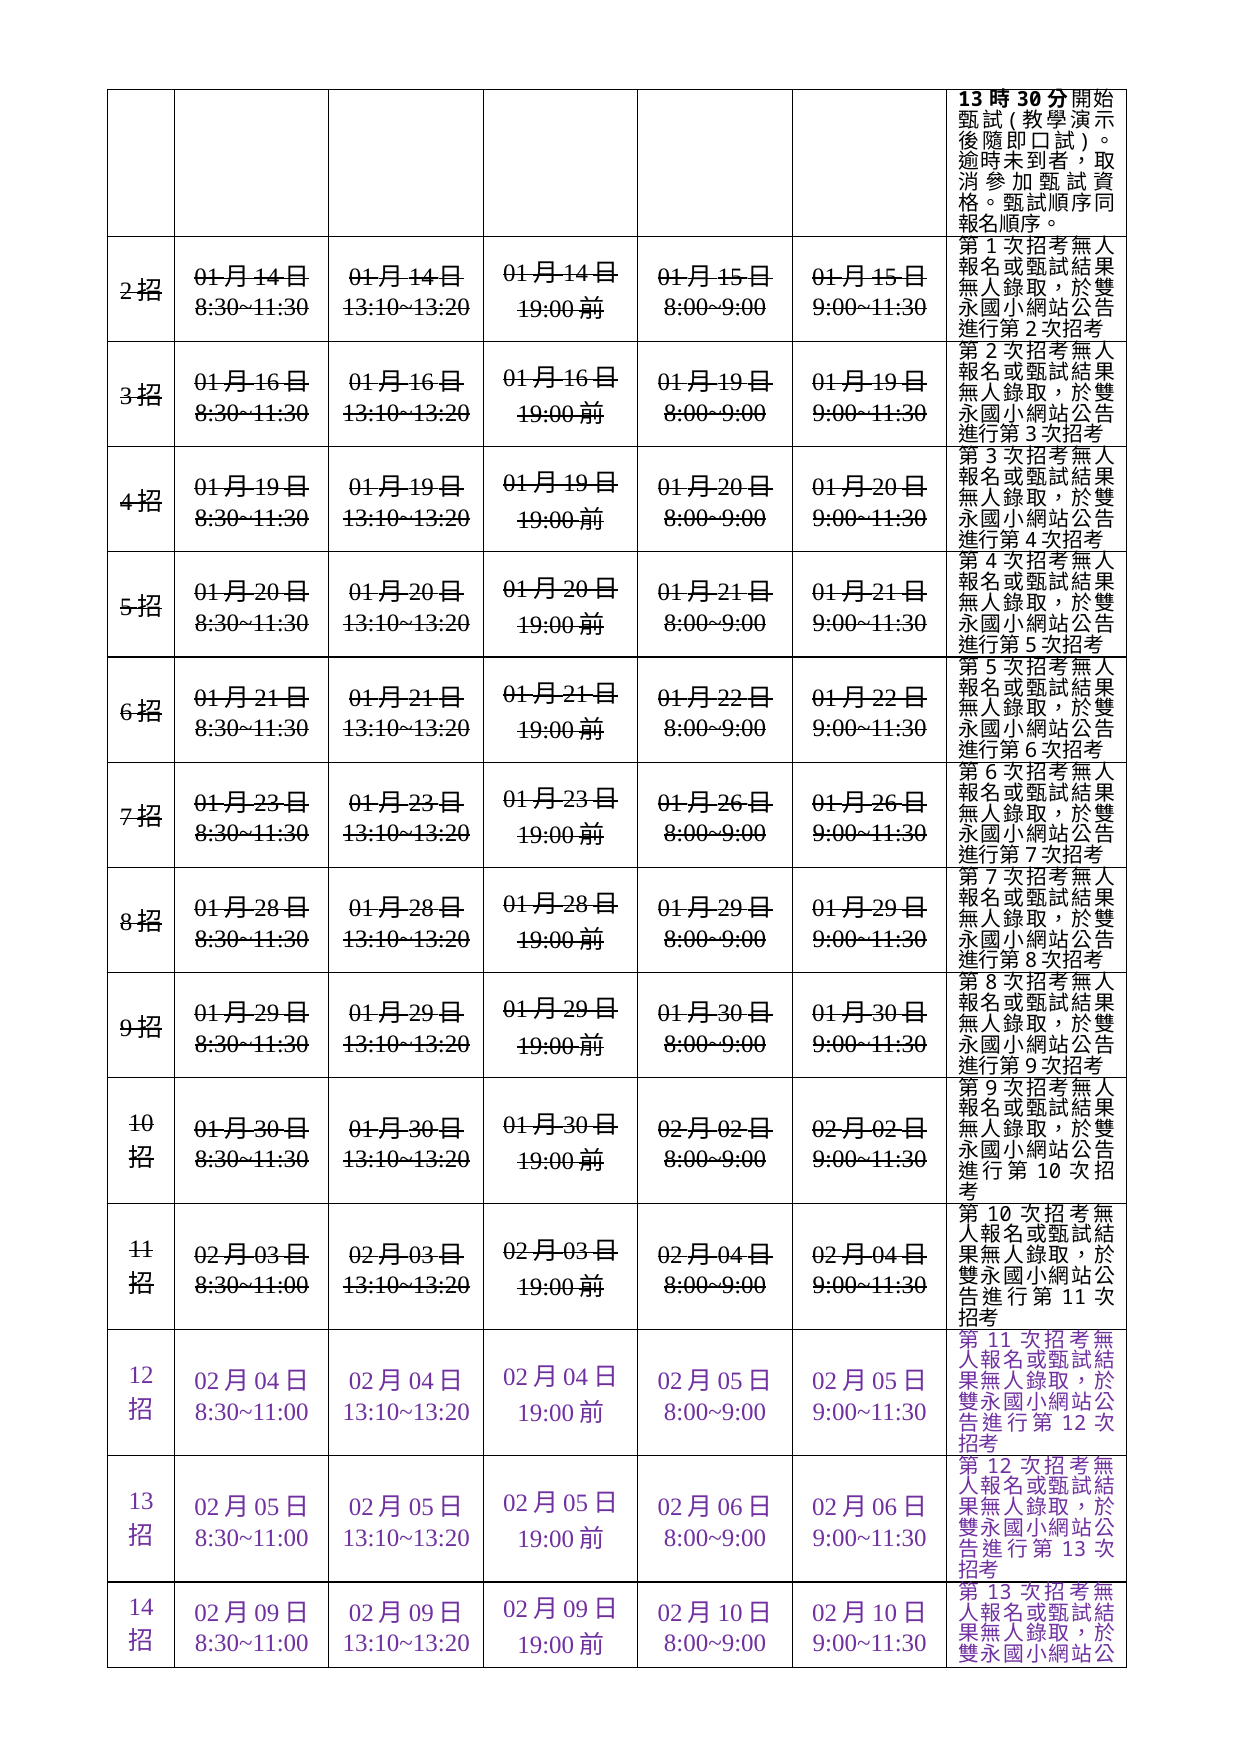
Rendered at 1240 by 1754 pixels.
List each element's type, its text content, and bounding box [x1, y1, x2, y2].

table_cell 01月15日 9:00~11:30 [793, 237, 946, 341]
table_cell 01月19日 9:00~11:30 [793, 342, 946, 446]
table_cell 01月21日 13:10~13:20 [329, 658, 483, 762]
table_cell 02月05日 8:00~9:00 [638, 1330, 792, 1455]
table_cell 02月03日 19:00前 [484, 1204, 637, 1329]
table_cell 02月09日13:10~13:20 [329, 1583, 483, 1667]
table_cell 01月19日 19:00前 [484, 447, 637, 551]
table_cell 01月23日13:10~13:20 [329, 763, 483, 867]
table_cell 01月30日 8:30~11:30 [175, 1078, 328, 1203]
table_cell 01月29日 8:00~9:00 [638, 868, 792, 972]
table_cell 2招 [108, 237, 174, 341]
table_cell 02月09日 8:30~11:00 [175, 1583, 328, 1667]
table_cell 01月21日 8:00~9:00 [638, 552, 792, 656]
table_cell 01月23日 19:00前 [484, 763, 637, 867]
table_cell 01月15日 8:00~9:00 [638, 237, 792, 341]
table_cell 9招 [108, 973, 174, 1077]
table_cell 01月29日 8:30~11:30 [175, 973, 328, 1077]
table_cell 第1次招考無人報名或甄試結果無人錄取，於雙永國小網站公告進行第2次招考 [947, 237, 1126, 341]
table_cell 13招 [108, 1456, 174, 1581]
table_cell 10招 [108, 1078, 174, 1203]
table_cell 第3次招考無人報名或甄試結果無人錄取，於雙永國小網站公告進行第4次招考 [947, 447, 1126, 551]
table_cell 13時30分開始甄試(教學演示後隨即口試)。逾時未到者，取消參加甄試資格。甄試順序同報名順序。 [947, 90, 1126, 236]
table_cell 5招 [108, 552, 174, 656]
table_cell [638, 90, 792, 236]
table_cell [108, 90, 174, 236]
table_cell 01月21日 19:00前 [484, 658, 637, 762]
table_cell 第12次招考無人報名或甄試結果無人錄取，於雙永國小網站公告進行第13次招考 [947, 1456, 1126, 1581]
table_cell 01月30日 19:00前 [484, 1078, 637, 1203]
table_cell 第11次招考無人報名或甄試結果無人錄取，於雙永國小網站公告進行第12次招考 [947, 1330, 1126, 1455]
table_cell 02月02日 8:00~9:00 [638, 1078, 792, 1203]
table_cell 01月22日 9:00~11:30 [793, 658, 946, 762]
table_cell 01月20日 19:00前 [484, 552, 637, 656]
table_cell 02月05日 19:00前 [484, 1456, 637, 1581]
table_cell 01月20日 13:10~13:20 [329, 552, 483, 656]
table_cell 第2次招考無人報名或甄試結果無人錄取，於雙永國小網站公告進行第3次招考 [947, 342, 1126, 446]
table_cell 01月30日 9:00~11:30 [793, 973, 946, 1077]
table_cell 01月21日 9:00~11:30 [793, 552, 946, 656]
table_cell 02月05日 9:00~11:30 [793, 1330, 946, 1455]
table_cell 02月06日 9:00~11:30 [793, 1456, 946, 1581]
table_cell 01月28日 8:30~11:30 [175, 868, 328, 972]
table_cell 01月14日 19:00前 [484, 237, 637, 341]
table_cell 第5次招考無人報名或甄試結果無人錄取，於雙永國小網站公告進行第6次招考 [947, 658, 1126, 762]
table_cell 02月04日 8:00~9:00 [638, 1204, 792, 1329]
table_cell 4招 [108, 447, 174, 551]
table_cell 01月14日 13:10~13:20 [329, 237, 483, 341]
table_cell 02月03日 8:30~11:00 [175, 1204, 328, 1329]
table_cell 02月10日 9:00~11:30 [793, 1583, 946, 1667]
table_cell 第9次招考無人報名或甄試結果無人錄取，於雙永國小網站公告進行第10次招考 [947, 1078, 1126, 1203]
table_cell 第10次招考無人報名或甄試結果無人錄取，於雙永國小網站公告進行第11次招考 [947, 1204, 1126, 1329]
table_cell 第13次招考無人報名或甄試結果無人錄取，於雙永國小網站公 [947, 1583, 1126, 1667]
table_cell [329, 90, 483, 236]
table_cell [793, 90, 946, 236]
table_cell 02月03日13:10~13:20 [329, 1204, 483, 1329]
table_cell 第6次招考無人報名或甄試結果無人錄取，於雙永國小網站公告進行第7次招考 [947, 763, 1126, 867]
table_cell 01月16日 8:30~11:30 [175, 342, 328, 446]
table_cell 01月14日 8:30~11:30 [175, 237, 328, 341]
table_cell 02月04日13:10~13:20 [329, 1330, 483, 1455]
table_cell 01月28日13:10~13:20 [329, 868, 483, 972]
table_cell 02月09日 19:00前 [484, 1583, 637, 1667]
table_cell 01月19日 8:30~11:30 [175, 447, 328, 551]
table_cell 01月20日 9:00~11:30 [793, 447, 946, 551]
table_cell 02月10日 8:00~9:00 [638, 1583, 792, 1667]
table_cell 第7次招考無人報名或甄試結果無人錄取，於雙永國小網站公告進行第8次招考 [947, 868, 1126, 972]
table_cell 01月19日 13:10~13:20 [329, 447, 483, 551]
table_cell [484, 90, 637, 236]
table_cell 01月16日 19:00前 [484, 342, 637, 446]
table_cell 01月16日 13:10~13:20 [329, 342, 483, 446]
table_cell 01月26日 9:00~11:30 [793, 763, 946, 867]
table_cell 01月20日 8:30~11:30 [175, 552, 328, 656]
table_cell [175, 90, 328, 236]
table_cell 02月05日 8:30~11:00 [175, 1456, 328, 1581]
table_cell 02月05日13:10~13:20 [329, 1456, 483, 1581]
table_cell 01月21日 8:30~11:30 [175, 658, 328, 762]
table_cell 01月26日 8:00~9:00 [638, 763, 792, 867]
table_cell 01月29日 19:00前 [484, 973, 637, 1077]
table_cell 01月22日 8:00~9:00 [638, 658, 792, 762]
table_cell 01月19日 8:00~9:00 [638, 342, 792, 446]
table_cell 02月04日 8:30~11:00 [175, 1330, 328, 1455]
table_cell 01月23日 8:30~11:30 [175, 763, 328, 867]
table_cell 第4次招考無人報名或甄試結果無人錄取，於雙永國小網站公告進行第5次招考 [947, 552, 1126, 656]
table_cell 02月04日 19:00前 [484, 1330, 637, 1455]
table_cell 01月28日 19:00前 [484, 868, 637, 972]
table_cell 01月29日13:10~13:20 [329, 973, 483, 1077]
table_cell 3招 [108, 342, 174, 446]
table_cell 6招 [108, 658, 174, 762]
table_cell 01月20日 8:00~9:00 [638, 447, 792, 551]
table_cell 01月29日 9:00~11:30 [793, 868, 946, 972]
table_cell 02月04日 9:00~11:30 [793, 1204, 946, 1329]
table_cell 14招 [108, 1583, 174, 1667]
table_cell 02月06日 8:00~9:00 [638, 1456, 792, 1581]
table_cell 第8次招考無人報名或甄試結果無人錄取，於雙永國小網站公告進行第9次招考 [947, 973, 1126, 1077]
table_cell 11招 [108, 1204, 174, 1329]
table_cell 7招 [108, 763, 174, 867]
table_cell 01月30日13:10~13:20 [329, 1078, 483, 1203]
table_cell 01月30日 8:00~9:00 [638, 973, 792, 1077]
table_cell 02月02日 9:00~11:30 [793, 1078, 946, 1203]
table_cell 12招 [108, 1330, 174, 1455]
table_cell 8招 [108, 868, 174, 972]
